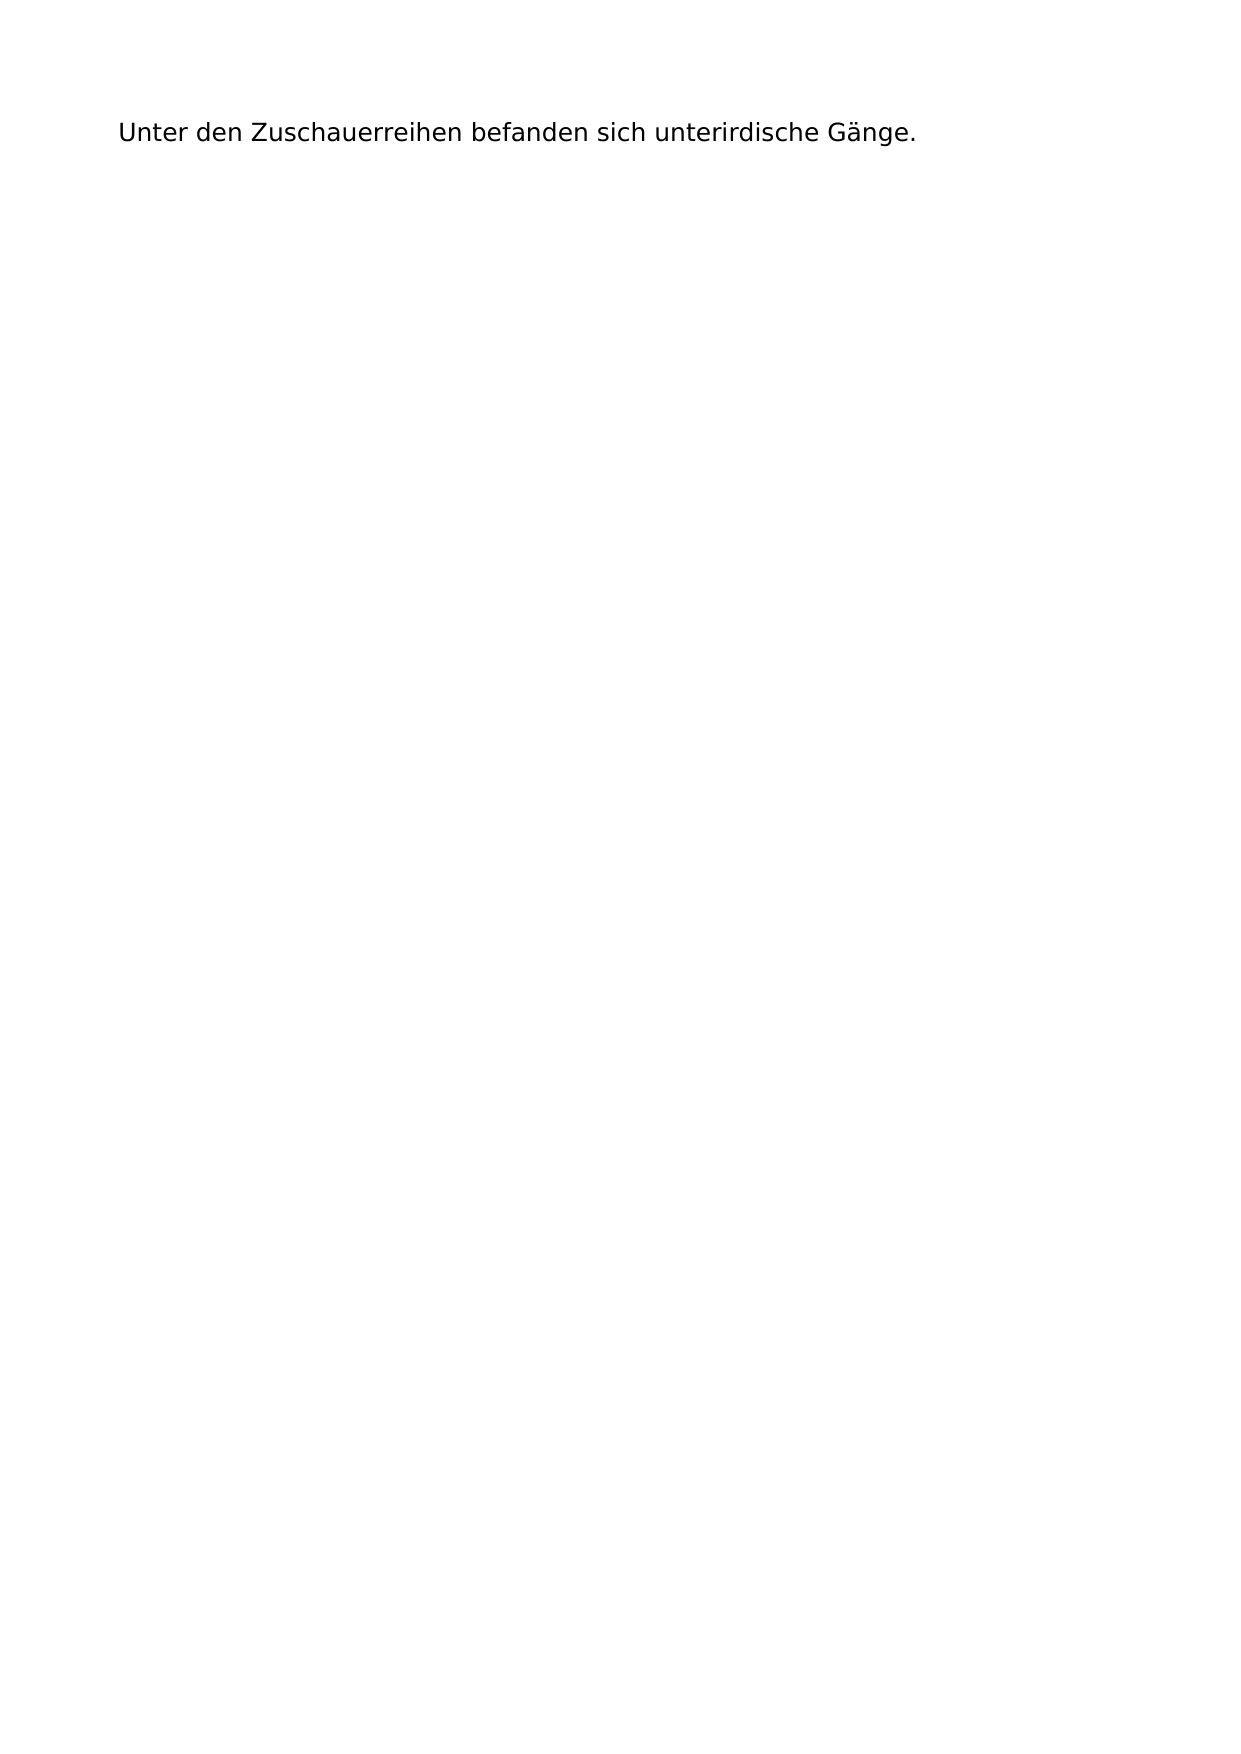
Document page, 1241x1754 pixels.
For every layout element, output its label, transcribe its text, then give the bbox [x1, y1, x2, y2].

text Unter den Zuschauerreihen befanden sich unterirdische Gänge. [118, 118, 1122, 147]
